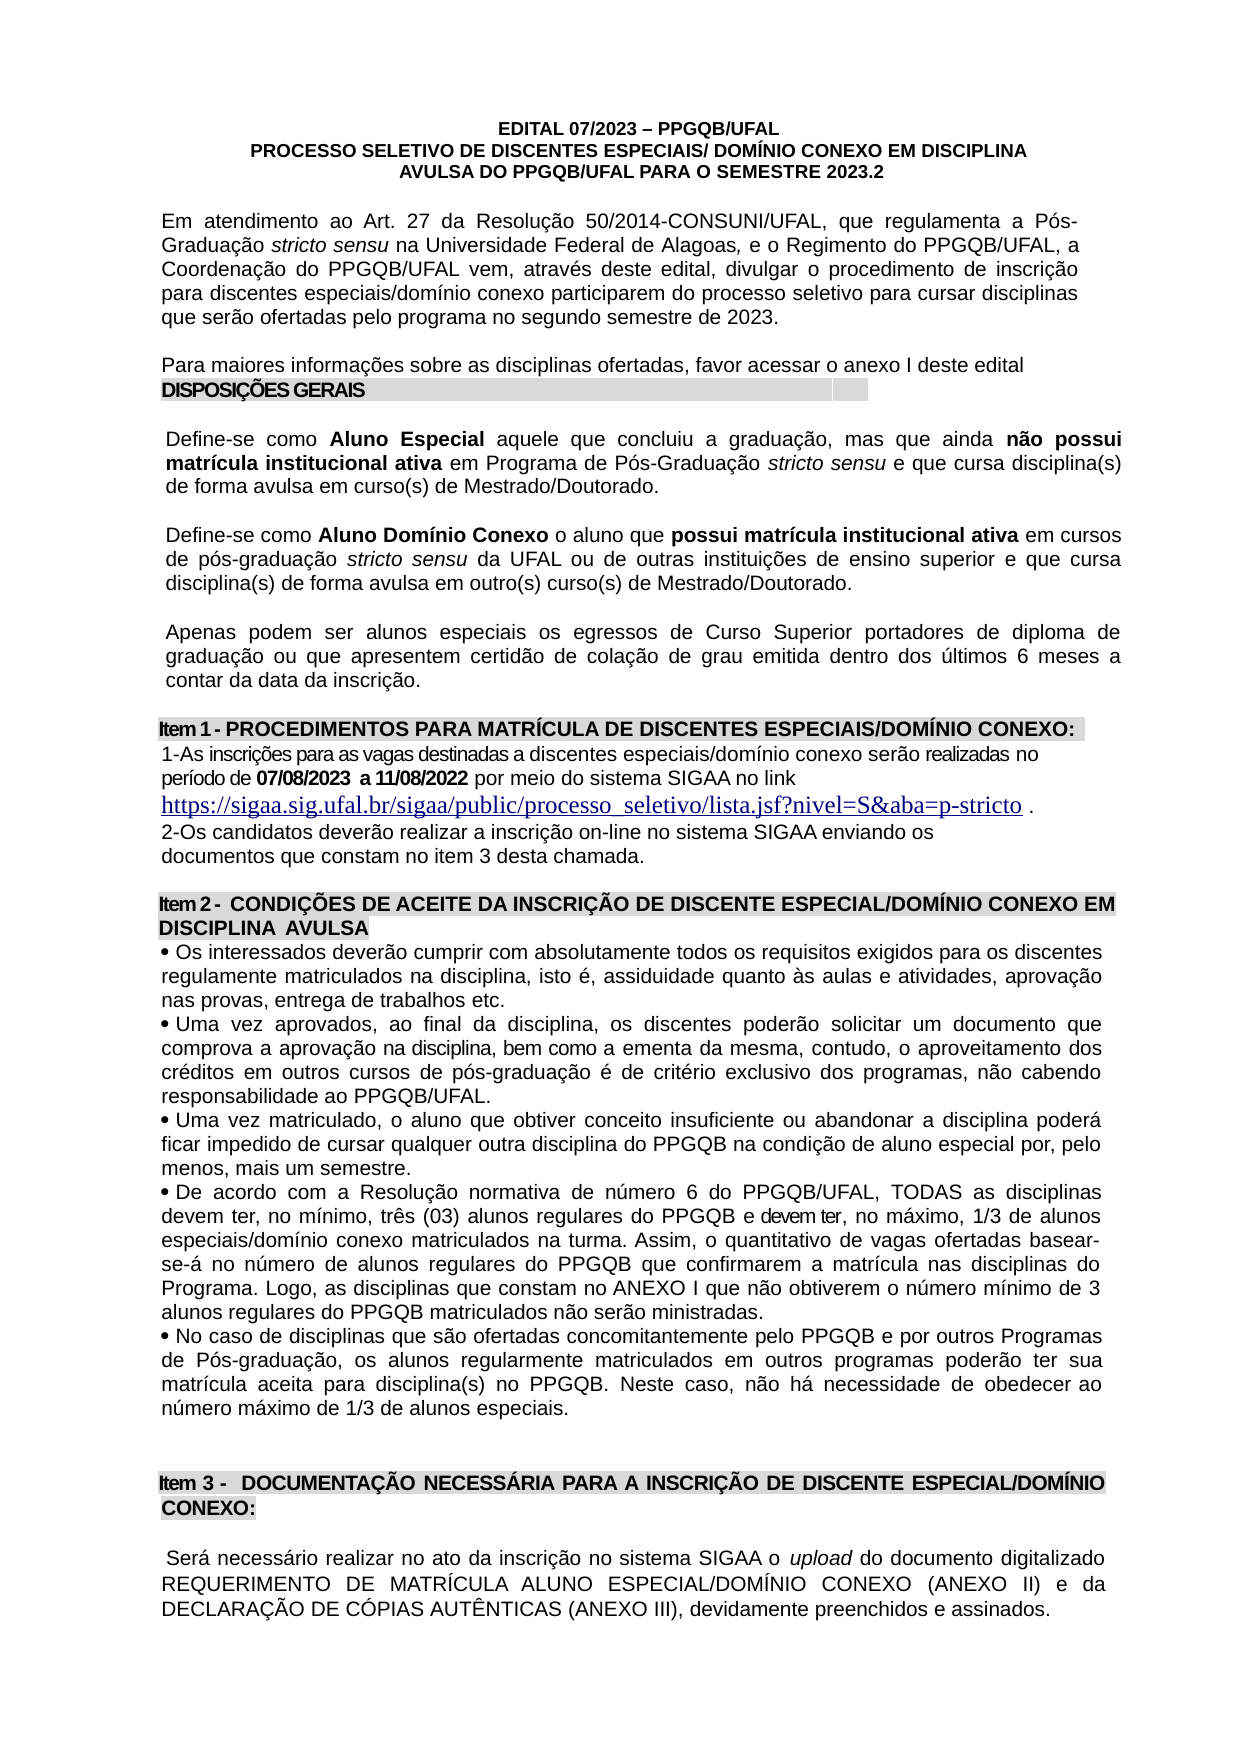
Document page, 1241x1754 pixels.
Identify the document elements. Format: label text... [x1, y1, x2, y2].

text Item 3 - DOCUMENTAÇÃO NECESSÁRIA PARA A INSCRIÇÃO DE DISCENTE ESPECIAL/DOMÍNIO CONEXO: [158, 1469, 1105, 1520]
text Item 1 - PROCEDIMENTOS PARA MATRÍCULA DE DISCENTES ESPECIAIS/DOMÍNIO CONEXO: [158, 717, 1122, 741]
list Uma vez matriculado, o aluno que obtiver conceito insuficiente ou abandonar a disciplina poderá ficar impedido de cursar qualquer outra disciplina do PPGQB na condição de aluno especial por, pelo menos, mais um semestre. [161, 1108, 1102, 1180]
text Em atendimento ao Art. 27 da Resolução 50/2014-CONSUNI/UFAL, que regulamenta a Pós-Graduação stricto sensu na Universidade Federal de Alagoas, e o Regimento do PPGQB/UFAL, a Coordenação do PPGQB/UFAL vem, através deste edital, divulgar o procedimento de inscrição para discentes especiais/domínio conexo participarem do processo seletivo para cursar disciplinas que serão ofertadas pelo programa no segundo semestre de 2023. [161, 209, 1079, 329]
list De acordo com a Resolução normativa de número 6 do PPGQB/UFAL, TODAS as disciplinas devem ter, no mínimo, três (03) alunos regulares do PPGQB e devem ter, no máximo, 1/3 de alunos especiais/domínio conexo matriculados na turma. Assim, o quantitativo de vagas ofertadas basear-se-á no número de alunos regulares do PPGQB que confirmarem a matrícula nas disciplinas do Programa. Logo, as disciplinas que constam no ANEXO I que não obtiverem o número mínimo de 3 alunos regulares do PPGQB matriculados não serão ministradas. [161, 1180, 1102, 1324]
text Define-se como Aluno Especial aquele que concluiu a graduação, mas que ainda não possui matrícula institucional ativa em Programa de Pós-Graduação stricto sensu e que cursa disciplina(s) de forma avulsa em curso(s) de Mestrado/Doutorado. [165, 426, 1122, 498]
text Define-se como Aluno Domínio Conexo o aluno que possui matrícula institucional ativa em cursos de pós-graduação stricto sensu da UFAL ou de outras instituições de ensino superior e que cursa disciplina(s) de forma avulsa em outro(s) curso(s) de Mestrado/Doutorado. [165, 523, 1122, 595]
list Os interessados deverão cumprir com absolutamente todos os requisitos exigidos para os discentes regulamente matriculados na disciplina, isto é, assiduidade quanto às aulas e atividades, aprovação nas provas, entrega de trabalhos etc. [161, 940, 1102, 1012]
text EDITAL 07/2023 – PPGQB/UFAL [148, 118, 1130, 140]
text Para maiores informações sobre as disciplinas ofertadas, favor acessar o anexo I deste edital [161, 353, 1079, 377]
text 2-Os candidatos deverão realizar a inscrição on-line no sistema SIGAA enviando os documentos que constam no item 3 desta chamada. [161, 819, 1046, 868]
text PROCESSO SELETIVO DE DISCENTES ESPECIAIS/ DOMÍNIO CONEXO EM DISCIPLINA [148, 140, 1130, 161]
list Uma vez aprovados, ao final da disciplina, os discentes poderão solicitar um documento que comprova a aprovação na disciplina, bem como a ementa da mesma, contudo, o aproveitamento dos créditos em outros cursos de pós-graduação é de critério exclusivo dos programas, não cabendo responsabilidade ao PPGQB/UFAL. [161, 1012, 1102, 1108]
text Será necessário realizar no ato da inscrição no sistema SIGAA o upload do documento digitalizado REQUERIMENTO DE MATRÍCULA ALUNO ESPECIAL/DOMÍNIO CONEXO (ANEXO II) e da DECLARAÇÃO DE CÓPIAS AUTÊNTICAS (ANEXO III), devidamente preenchidos e assinados. [158, 1545, 1105, 1621]
text AVULSA DO PPGQB/UFAL PARA O SEMESTRE 2023.2 [148, 161, 1130, 183]
text DISPOSIÇÕES GERAIS [161, 377, 1079, 401]
list No caso de disciplinas que são ofertadas concomitantemente pelo PPGQB e por outros Programas de Pós-graduação, os alunos regularmente matriculados em outros programas poderão ter sua matrícula aceita para disciplina(s) no PPGQB. Neste caso, não há necessidade de obedecer ao número máximo de 1/3 de alunos especiais. [161, 1324, 1102, 1420]
text Apenas podem ser alunos especiais os egressos de Curso Superior portadores de diploma de graduação ou que apresentem certidão de colação de grau emitida dentro dos últimos 6 meses a contar da data da inscrição. [165, 620, 1122, 692]
text 1-As inscrições para as vagas destinadas a discentes especiais/domínio conexo serão realizadas no período de 07/08/2023 a 11/08/2022 por meio do sistema SIGAA no link https://sigaa.sig.ufal.br/sigaa/public/processo_seletivo/lista.jsf?nivel=S&aba=p-stricto . [161, 741, 1046, 819]
text Item 2 - CONDIÇÕES DE ACEITE DA INSCRIÇÃO DE DISCENTE ESPECIAL/DOMÍNIO CONEXO EM DISCIPLINA AVULSA [158, 892, 1122, 940]
